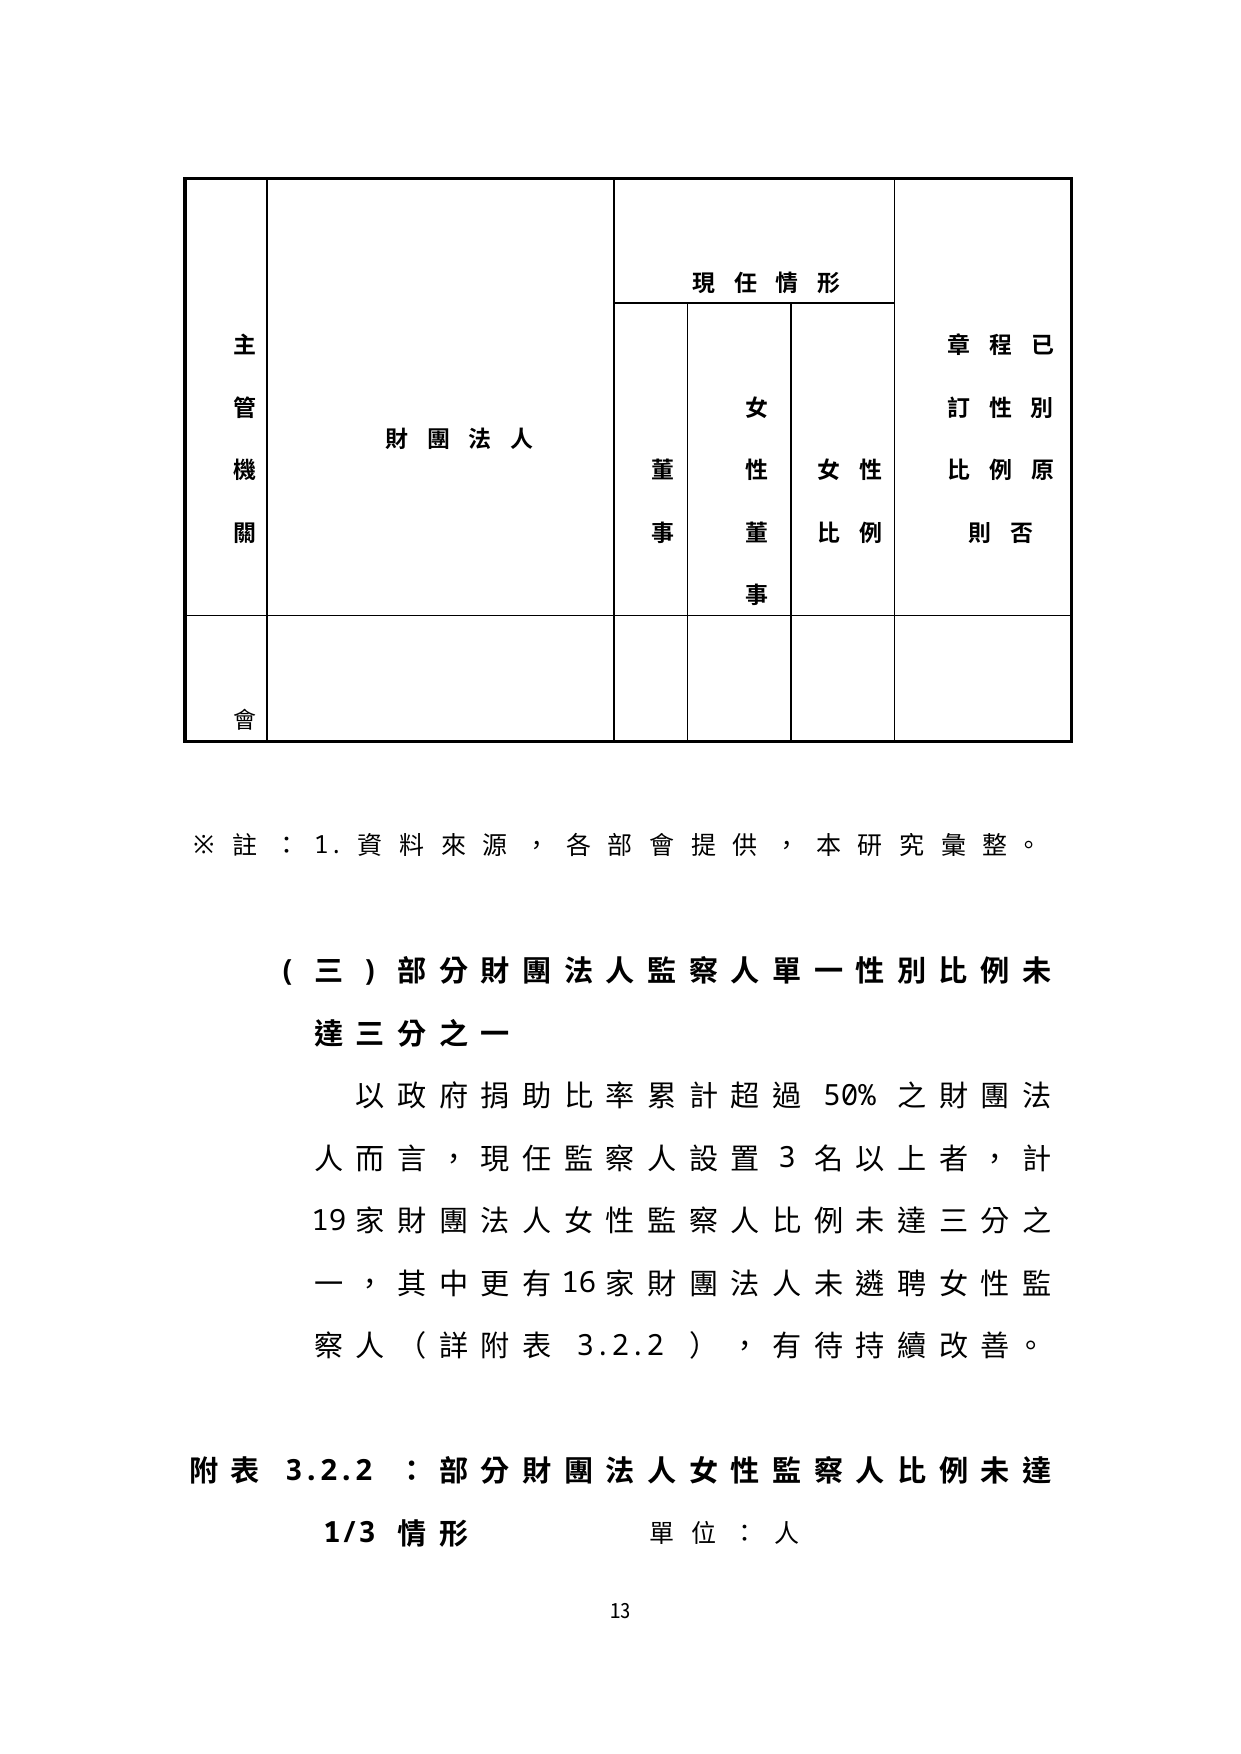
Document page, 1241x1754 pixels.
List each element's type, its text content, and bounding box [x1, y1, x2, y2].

table_header 章程已訂性別比例原則否 [895, 180, 1070, 615]
table_cell [615, 616, 687, 740]
table_header 現任情形 [615, 180, 894, 302]
text (三)部分財團法人監察人單一性別比例未達三分之一 [242, 927, 1058, 1052]
table_cell [268, 616, 613, 740]
table_cell [895, 616, 1070, 740]
table_header 主管 機關 [187, 180, 266, 615]
text 附表3.2.2：部分財團法人女性監察人比例未達1/3情形 單位：人 [183, 1427, 1058, 1552]
table_cell 女性董事 [688, 304, 790, 615]
table_cell 會 [187, 616, 266, 740]
table_cell [688, 616, 790, 740]
table_cell 董事 [615, 304, 687, 615]
text 以政府捐助比率累計超過50%之財團法人而言，現任監察人設置3名以上者，計19家財團法人女性監察人比例未達三分之一，其中更有16家財團法人未遴聘女性監察人（詳附表3.2.2），有待持續改善。 [271, 1052, 1058, 1365]
table_cell 女性比例 [792, 304, 894, 615]
table_cell [792, 616, 894, 740]
table_header 財團法人 [268, 180, 613, 615]
text ※註：1.資料來源，各部會提供，本研究彙整。 [183, 802, 1058, 865]
